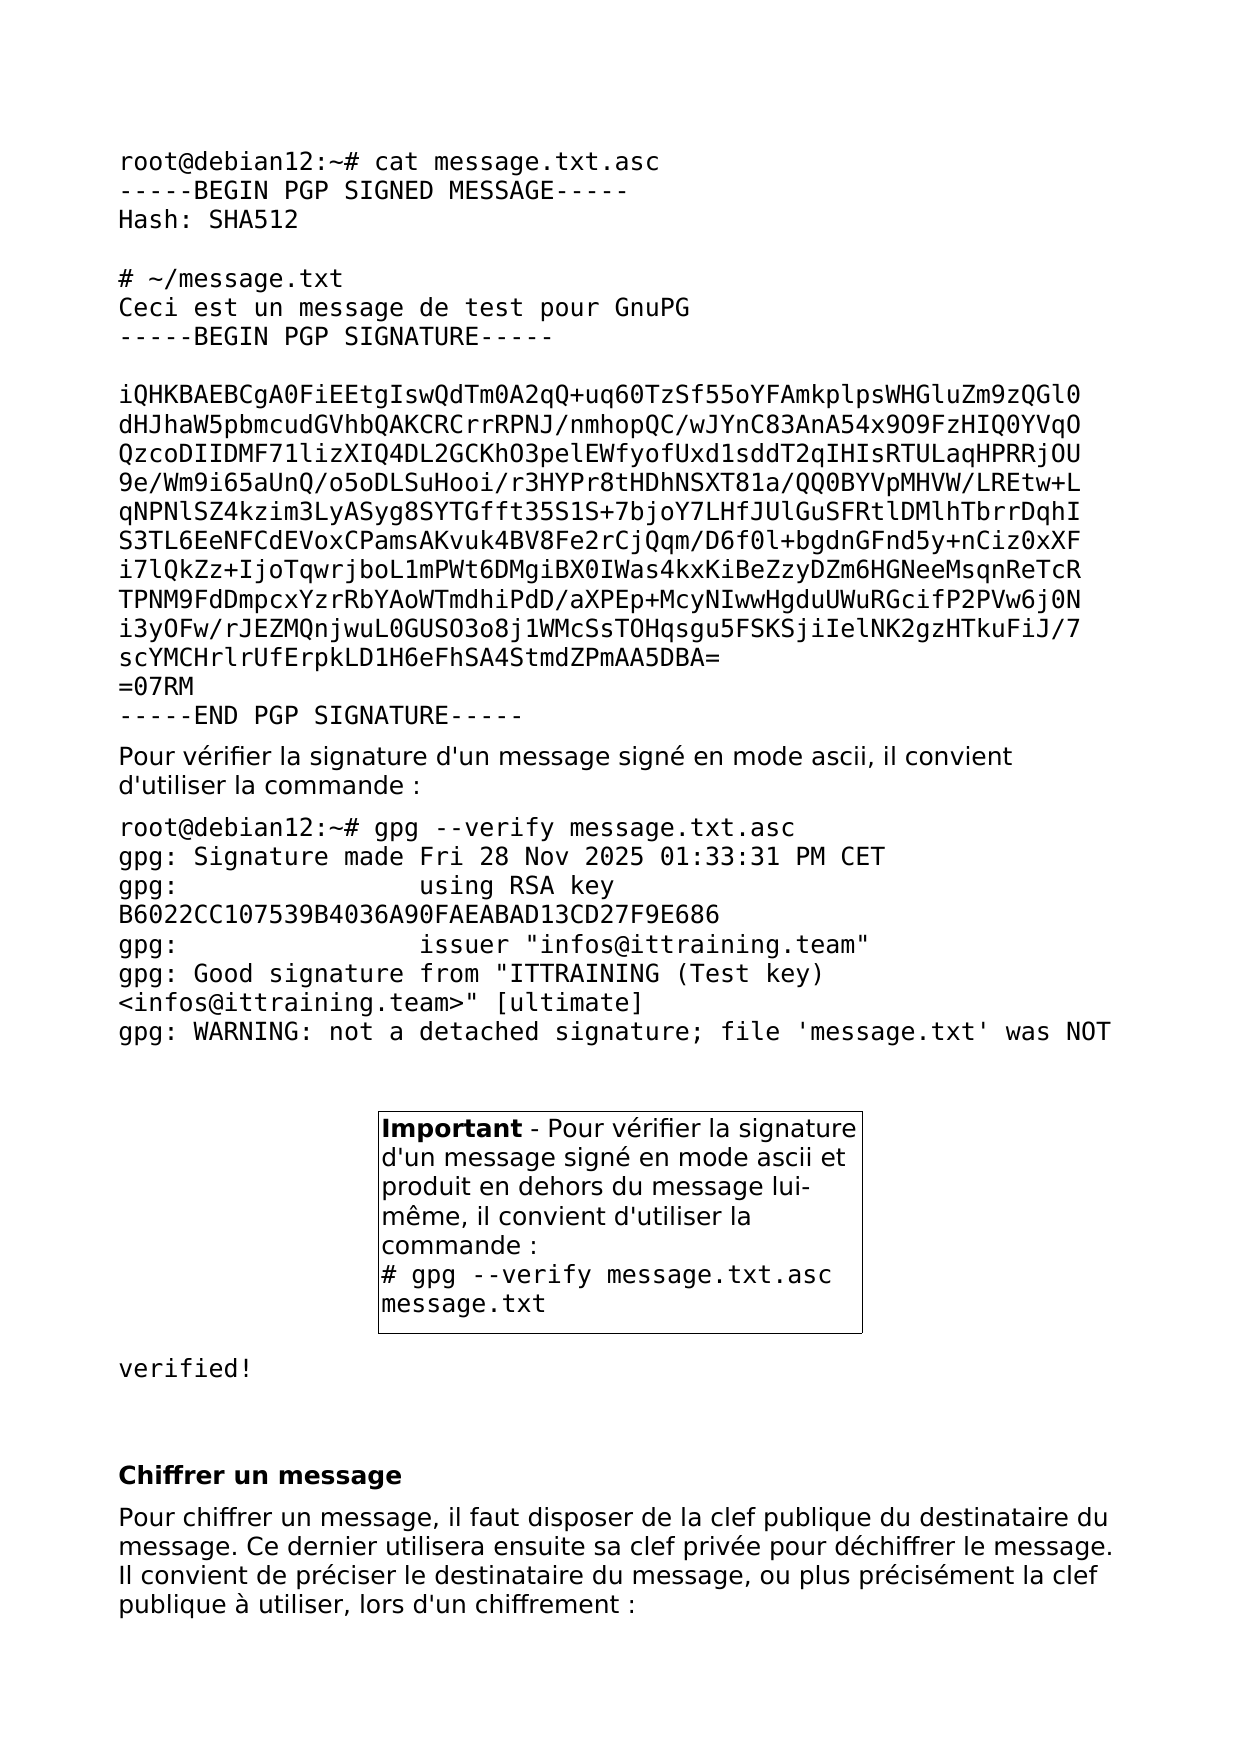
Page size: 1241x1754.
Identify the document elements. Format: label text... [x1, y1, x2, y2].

text Pour chiffrer un message, il faut disposer de la clef publique du destinataire du message. Ce dernier utilisera ensuite sa clef privée pour déchiffrer le message. Il convient de préciser le destinataire du message, ou plus précisément la clef publique à utiliser, lors d'un chiffrement : [118, 1503, 1122, 1620]
table_header Important - Pour vérifier la signature d'un message signé en mode ascii et produit en dehors du message lui-même, il convient d'utiliser la commande : # gpg --verify message.txt.asc message.txt [379, 1112, 862, 1333]
text root@debian12:~# cat message.txt.asc -----BEGIN PGP SIGNED MESSAGE----- Hash: SHA512 # ~/message.txt Ceci est un message de test pour GnuPG -----BEGIN PGP SIGNATURE----- iQHKBAEBCgA0FiEEtgIswQdTm0A2qQ+uq60TzSf55oYFAmkplpsWHGluZm9zQGl0 dHJhaW5pbmcudGVhbQAKCRCrrRPNJ/nmhopQC/wJYnC83AnA54x9O9FzHIQ0YVqO QzcoDIIDMF71lizXIQ4DL2GCKhO3pelEWfyofUxd1sddT2qIHIsRTULaqHPRRjOU 9e/Wm9i65aUnQ/o5oDLSuHooi/r3HYPr8tHDhNSXT81a/QQ0BYVpMHVW/LREtw+L qNPNlSZ4kzim3LyASyg8SYTGfft35S1S+7bjoY7LHfJUlGuSFRtlDMlhTbrrDqhI S3TL6EeNFCdEVoxCPamsAKvuk4BV8Fe2rCjQqm/D6f0l+bgdnGFnd5y+nCiz0xXF i7lQkZz+IjoTqwrjboL1mPWt6DMgiBX0IWas4kxKiBeZzyDZm6HGNeeMsqnReTcR TPNM9FdDmpcxYzrRbYAoWTmdhiPdD/aXPEp+McyNIwwHgduUWuRGcifP2PVw6j0N i3yOFw/rJEZMQnjwuL0GUSO3o8j1WMcSsTOHqsgu5FSKSjiIelNK2gzHTkuFiJ/7 scYMCHrlrUfErpkLD1H6eFhSA4StmdZPmAA5DBA= =07RM -----END PGP SIGNATURE----- [118, 118, 1122, 731]
text Pour vérifier la signature d'un message signé en mode ascii, il convient d'utiliser la commande : [118, 742, 1122, 801]
subtitle Chiffrer un message [118, 1461, 1122, 1491]
text root@debian12:~# gpg --verify message.txt.asc gpg: Signature made Fri 28 Nov 2025 01:33:31 PM CET gpg: using RSA key B6022CC107539B4036A90FAEABAD13CD27F9E686 gpg: issuer "infos@ittraining.team" gpg: Good signature from "ITTRAINING (Test key) <infos@ittraining.team>" [ultimate] gpg: WARNING: not a detached signature; file 'message.txt' was NOT verified! [118, 813, 1122, 1383]
